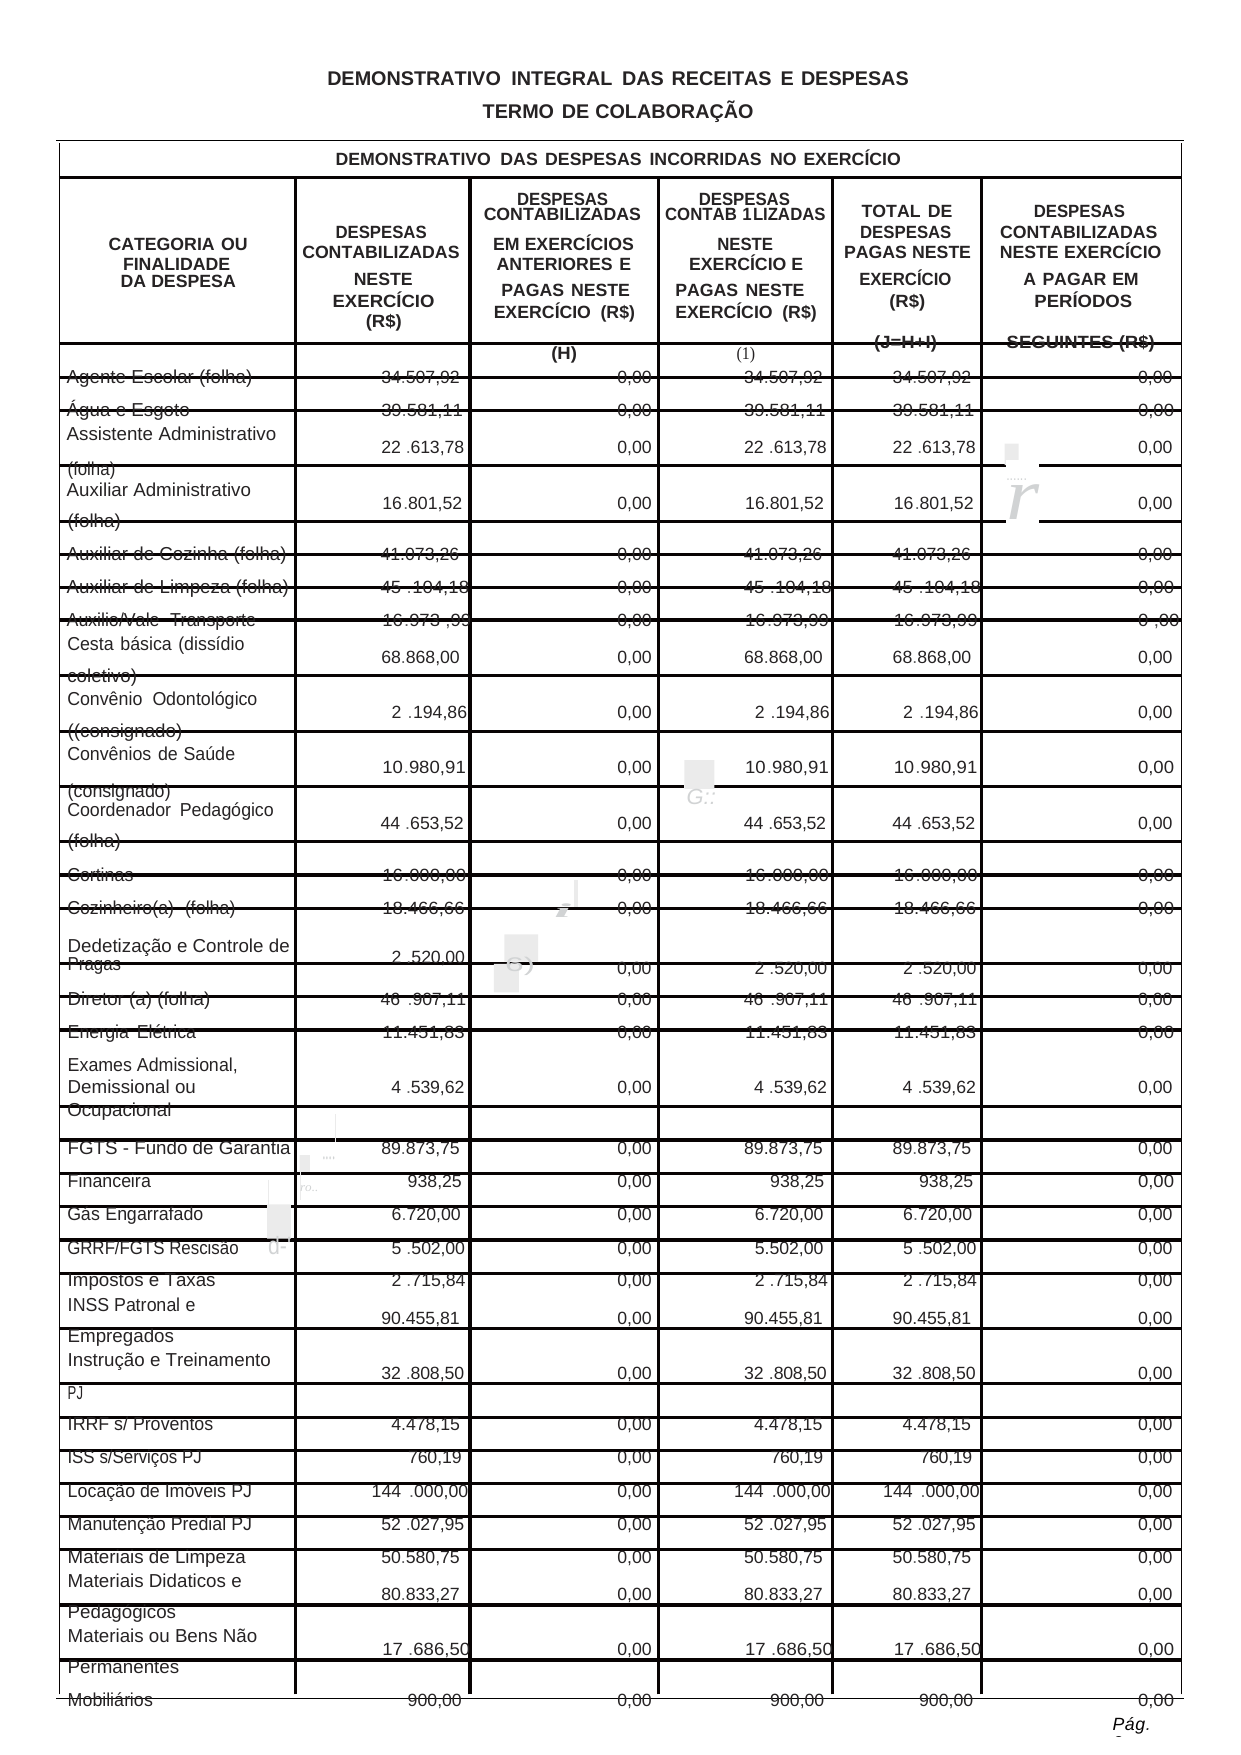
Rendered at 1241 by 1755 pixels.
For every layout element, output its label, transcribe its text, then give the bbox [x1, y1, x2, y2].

text Mobiliários 900,00 0,00 900,00 900,00 0,00 [67, 1689, 1193, 1711]
text Dedetização e Controle de 2 .520,00 [472, 930, 538, 958]
subtitle (folha) [660, 515, 831, 520]
text (folha) ...... [1019, 459, 1181, 464]
text Pragas 6) [67, 965, 294, 976]
text FINALIDADE CONTABILIZADAS ANTERIORES E EXERCÍCIO E PAGAS NESTE NESTE EXERCÍCIO [660, 242, 831, 262]
subtitle ((consignado) [297, 733, 468, 741]
text Cozinheiro(a) (folha) 18.466,66 i 0,00 18.466,66 18.466,66 0,00 [297, 896, 468, 907]
text Pragas 6) [519, 965, 538, 976]
subtitle (folha) [660, 835, 831, 840]
text 0,00 [472, 1419, 657, 1434]
text Diretor (a) (folha) 46 .907,11 0,00 46 .907,11 46 .907,11 0,00 [660, 998, 831, 1009]
text 760,19 [660, 1452, 831, 1468]
text CATEGORIA OU DESPESAS EM EXERCÍCIOS NESTE DESPESAS CONTABILIZADAS [834, 224, 980, 242]
text 2 .520,00 [660, 965, 831, 978]
text Energia Elétrica 11.451,83 0,00 11.451,83 11.451,83 0,00 [472, 1032, 657, 1043]
text Manutenção Predial PJ [67, 1518, 294, 1534]
text [983, 958, 1181, 962]
text Auxiliar de Cozinha (folha) 41.073,26 0,00 41.073,26 41.073,26 0,00 [834, 543, 980, 553]
subtitle ((consignado) [76, 733, 131, 741]
subtitle ((consignado) [983, 733, 1181, 741]
text 0,00 [472, 1551, 657, 1567]
text 4 .539,62 [834, 1076, 980, 1097]
text 0,00 [472, 642, 657, 669]
text Cozinheiro(a) (folha) 18.466,66 i 0,00 18.466,66 18.466,66 0,00 [472, 910, 657, 922]
subtitle (folha) [117, 515, 294, 520]
subtitle (folha) [834, 523, 980, 531]
subtitle ((consignado) [834, 724, 980, 730]
text 10.980,91 [297, 752, 468, 779]
text (H) (1) (J=H+I) SEGUINTES (R$) [660, 332, 831, 342]
subtitle Ocupacional [472, 1098, 657, 1105]
text Auxiliar de Cozinha (folha) 41.073,26 0,00 41.073,26 41.073,26 0,00 [660, 543, 831, 553]
subtitle coletivo) [660, 677, 831, 686]
text 0,00 [983, 1357, 1181, 1382]
text Cortinas 16.000,00 0,00 16.000,00 16.000,00 0,00 [660, 877, 831, 885]
subtitle ((consignado) [472, 724, 657, 730]
subtitle [297, 1607, 468, 1622]
text Assistente Administrativo [66, 432, 294, 459]
text Gás Engarrafado [67, 1208, 267, 1224]
text FINALIDADE CONTABILIZADAS ANTERIORES E EXERCÍCIO E PAGAS NESTE NESTE EXERCÍCIO [983, 242, 1181, 262]
subtitle coletivo) [660, 669, 831, 674]
text 0,00 [472, 1175, 657, 1194]
text 0,00 [983, 1633, 1181, 1658]
text Cozinheiro(a) (folha) 18.466,66 i 0,00 18.466,66 18.466,66 0,00 [834, 896, 980, 907]
text Auxiliar de Limpeza (folha) 45 .104,18 0,00 45 .104,18 45 .104,18 0,00 [66, 589, 294, 598]
subtitle Ocupacional [472, 1108, 657, 1120]
subtitle Ocupacional [297, 1108, 468, 1120]
text 5 .502,00 [297, 1242, 468, 1259]
text PAGAS NESTE PAGAS NESTE EXERCÍCIO (R$) EXERCÍCIO (R$) [493, 278, 657, 322]
text Diretor (a) (folha) 46 .907,11 0,00 46 .907,11 46 .907,11 0,00 [297, 998, 468, 1009]
subtitle (folha) [834, 835, 980, 840]
subtitle (folha) [983, 835, 1181, 840]
text 90.455,81 [660, 1302, 831, 1327]
subtitle Pedagógicos [67, 1607, 294, 1622]
text (H) (1) (J=H+I) SEGUINTES (R$) [983, 332, 1181, 342]
subtitle coletivo) [834, 669, 980, 674]
subtitle ((consignado) [297, 724, 468, 730]
text Materiais de Limpeza [67, 1551, 294, 1567]
text 32 .808,50 [660, 1357, 831, 1382]
subtitle Ocupacional [67, 1098, 294, 1105]
text Cortinas 16.000,00 0,00 16.000,00 16.000,00 0,00 [660, 863, 831, 873]
text 0,00 [983, 1485, 1181, 1501]
subtitle (folha) [983, 523, 1006, 531]
text Energia Elétrica 11.451,83 0,00 11.451,83 11.451,83 0,00 [983, 1032, 1181, 1043]
text 144 .000,00 [834, 1485, 980, 1501]
subtitle (folha) [660, 843, 831, 851]
text CATEGORIA OU DESPESAS EM EXERCÍCIOS NESTE DESPESAS CONTABILIZADAS [983, 224, 1181, 242]
text FINALIDADE CONTABILIZADAS ANTERIORES E EXERCÍCIO E PAGAS NESTE NESTE EXERCÍCIO [472, 242, 657, 262]
subtitle [660, 1607, 831, 1622]
subtitle [1182, 1385, 1193, 1402]
text Diretor (a) (folha) 46 .907,11 0,00 46 .907,11 46 .907,11 0,00 [834, 998, 980, 1009]
text [472, 1130, 657, 1138]
subtitle coletivo) [132, 677, 294, 686]
subtitle [660, 1385, 831, 1402]
subtitle [660, 1662, 831, 1677]
subtitle Ocupacional [834, 1108, 980, 1120]
text 2 .715,84 [297, 1275, 468, 1291]
subtitle [660, 1330, 831, 1346]
text Auxiliar de Limpeza (folha) 45 .104,18 0,00 45 .104,18 45 .104,18 0,00 [472, 576, 657, 586]
subtitle (folha) [70, 523, 117, 531]
subtitle [297, 1330, 468, 1346]
text 4.478,15 [297, 1419, 468, 1434]
text Agente Escolar (folha) 34.507,92 0,00 34.507,92 34.507,92 0,00 [983, 379, 1181, 387]
text A PAGAR EM [983, 271, 1181, 289]
subtitle (folha) [660, 523, 831, 531]
text DESPESAS DESPESAS TOTAL DE DESPESAS CONTABILIZADAS CONTAB 1LIZADAS [834, 188, 980, 224]
text 0,00 [1039, 487, 1181, 515]
text 0,00 [472, 1302, 657, 1327]
subtitle coletivo) [834, 677, 980, 686]
text Auxiliar Administrativo [66, 487, 294, 515]
subtitle [983, 1054, 1181, 1076]
text Auxiliar de Limpeza (folha) 45 .104,18 0,00 45 .104,18 45 .104,18 0,00 [660, 576, 831, 586]
subtitle (folha) [117, 835, 294, 840]
text Cozinheiro(a) (folha) 18.466,66 i 0,00 18.466,66 18.466,66 0,00 [67, 910, 294, 922]
text [67, 1231, 267, 1238]
text Auxiliar de Cozinha (folha) 41.073,26 0,00 41.073,26 41.073,26 0,00 [66, 543, 294, 553]
text DEMONSTRATIVO DAS DESPESAS INCORRIDAS NO EXERCÍCIO [335, 149, 1181, 169]
text 0,00 [472, 1357, 657, 1382]
text Pragas 6) [297, 958, 418, 962]
text Energia Elétrica 11.451,83 0,00 11.451,83 11.451,83 0,00 [297, 1021, 468, 1028]
text (H) (1) (J=H+I) SEGUINTES (R$) [66, 332, 294, 342]
text 0,00 [983, 1419, 1181, 1434]
text 2 .194,86 [660, 697, 831, 724]
text 52 .027,95 [834, 1518, 980, 1534]
text 22 .613,78 [660, 432, 831, 459]
subtitle coletivo) [90, 669, 133, 674]
text EXERCÍCIO [859, 271, 980, 289]
subtitle TERMO DE COLABORAÇÃO [335, 100, 1193, 122]
text 52 .027,95 [297, 1518, 468, 1534]
text PAGAS NESTE PAGAS NESTE EXERCÍCIO (R$) EXERCÍCIO (R$) [660, 278, 818, 322]
text 68.868,00 [297, 642, 468, 669]
text Auxiliar de Limpeza (folha) 45 .104,18 0,00 45 .104,18 45 .104,18 0,00 [983, 589, 1181, 598]
subtitle coletivo) [472, 677, 657, 686]
text 0,00 [983, 697, 1181, 724]
text (folha) ...... [297, 459, 468, 464]
text Materiais Didaticos e [67, 1578, 294, 1603]
text Auxiliar de Cozinha (folha) 41.073,26 0,00 41.073,26 41.073,26 0,00 [472, 543, 657, 553]
text Impostos e Taxas [67, 1275, 294, 1291]
text Auxiliar de Limpeza (folha) 45 .104,18 0,00 45 .104,18 45 .104,18 0,00 [297, 589, 468, 598]
text (folha) ...... [67, 467, 294, 480]
text 90.455,81 [834, 1302, 980, 1327]
text 50.580,75 [297, 1551, 468, 1567]
text 0,00 [472, 1275, 657, 1291]
subtitle Exames Admissional, [67, 1054, 294, 1076]
text IRRF s/ Proventos [67, 1419, 294, 1434]
subtitle coletivo) [67, 677, 133, 686]
text (folha) ...... [834, 459, 980, 464]
text Auxiliar de Cozinha (folha) 41.073,26 0,00 41.073,26 41.073,26 0,00 [66, 556, 237, 564]
subtitle [983, 1662, 1181, 1677]
text [983, 1130, 1181, 1138]
text PERÍODOS [983, 291, 1181, 311]
text 32 .808,50 [297, 1357, 468, 1382]
text Auxiliar de Limpeza (folha) 45 .104,18 0,00 45 .104,18 45 .104,18 0,00 [297, 576, 468, 586]
subtitle [472, 1054, 657, 1076]
text Diretor (a) (folha) 46 .907,11 0,00 46 .907,11 46 .907,11 0,00 [983, 988, 1181, 995]
subtitle (folha) [116, 843, 294, 851]
text 760,19 [297, 1452, 468, 1468]
text (H) (1) (J=H+I) SEGUINTES (R$) [297, 345, 468, 353]
text 4.478,15 [834, 1419, 980, 1434]
subtitle (folha) [297, 515, 468, 520]
text 5 .502,00 [834, 1242, 980, 1259]
text (folha) ...... [472, 467, 657, 480]
text Agente Escolar (folha) 34.507,92 0,00 34.507,92 34.507,92 0,00 [660, 379, 831, 387]
subtitle Ocupacional [67, 1108, 102, 1120]
subtitle ((consignado) [660, 733, 831, 741]
subtitle ((consignado) [660, 724, 831, 730]
text Água e Esgoto 39.581,11 0,00 39.581,11 39.581,11 0,00 [983, 412, 1181, 420]
text 44 .653,52 [297, 807, 468, 835]
text Dedetização e Controle de 2 .520,00 [297, 930, 468, 958]
text 0,00 [472, 1076, 657, 1097]
text 0,00 [472, 697, 657, 724]
text 80.833,27 [834, 1578, 980, 1603]
text 0,00 [983, 432, 1181, 459]
text 144 .000,00 [297, 1485, 468, 1501]
text 0,00 [983, 1076, 1181, 1097]
text DESPESAS DESPESAS TOTAL DE DESPESAS CONTABILIZADAS CONTAB 1LIZADAS [660, 188, 831, 224]
text ISS s/Serviços PJ [67, 1452, 294, 1468]
subtitle coletivo) [983, 669, 1181, 674]
subtitle ((consignado) [834, 733, 980, 741]
text 0,00 [983, 1518, 1181, 1534]
subtitle (consignado) G:: [983, 788, 1181, 802]
subtitle coletivo) [983, 677, 1181, 686]
text (folha) ...... [834, 467, 980, 480]
text Auxiliar de Cozinha (folha) 41.073,26 0,00 41.073,26 41.073,26 0,00 [297, 543, 468, 553]
text FINALIDADE CONTABILIZADAS ANTERIORES E EXERCÍCIO E PAGAS NESTE NESTE EXERCÍCIO [297, 242, 468, 262]
subtitle (folha) [472, 515, 657, 520]
text 6.720,00 [834, 1208, 980, 1224]
subtitle Empregados [67, 1330, 294, 1346]
subtitle (consignado) G:: [67, 779, 294, 785]
text (H) (1) (J=H+I) SEGUINTES (R$) [834, 332, 980, 342]
subtitle Permanentes [67, 1662, 294, 1677]
subtitle [297, 1662, 468, 1677]
subtitle (folha) [834, 515, 980, 520]
text 0,00 [472, 432, 657, 459]
text Cozinheiro(a) (folha) 18.466,66 i 0,00 18.466,66 18.466,66 0,00 [67, 896, 294, 907]
subtitle (consignado) G:: [660, 788, 692, 802]
subtitle coletivo) [1182, 669, 1193, 686]
text FINALIDADE CONTABILIZADAS ANTERIORES E EXERCÍCIO E PAGAS NESTE NESTE EXERCÍCIO [123, 242, 294, 262]
subtitle coletivo) [133, 669, 294, 674]
text 0,00 [983, 1578, 1181, 1603]
text Agente Escolar (folha) 34.507,92 0,00 34.507,92 34.507,92 0,00 [834, 366, 980, 376]
subtitle (folha) [472, 835, 657, 840]
text Cortinas 16.000,00 0,00 16.000,00 16.000,00 0,00 [834, 877, 980, 885]
subtitle (folha) [472, 523, 657, 531]
text 80.833,27 [660, 1578, 831, 1603]
text 17 .686,50 [834, 1633, 980, 1658]
subtitle Ocupacional [297, 1098, 468, 1105]
subtitle (folha) [297, 835, 468, 840]
text Água e Esgoto 39.581,11 0,00 39.581,11 39.581,11 0,00 [297, 412, 468, 420]
text Agente Escolar (folha) 34.507,92 0,00 34.507,92 34.507,92 0,00 [472, 379, 657, 387]
text Energia Elétrica 11.451,83 0,00 11.451,83 11.451,83 0,00 [472, 1021, 657, 1028]
text Auxilio/Vale Transporte 16.973 ,99 0,00 16.973,99 16.973,99 0 ,00 [983, 609, 1181, 618]
text (H) (1) (J=H+I) SEGUINTES (R$) [983, 345, 1181, 353]
subtitle (consignado) G:: [472, 788, 657, 802]
text 0,00 [472, 1485, 657, 1501]
text 0,00 [472, 1633, 657, 1658]
subtitle (folha) [1039, 523, 1181, 531]
text Agente Escolar (folha) 34.507,92 0,00 34.507,92 34.507,92 0,00 [297, 366, 468, 376]
subtitle (folha) [983, 843, 1181, 851]
text 89.873,75 [834, 1142, 980, 1165]
text Auxiliar de Cozinha (folha) 41.073,26 0,00 41.073,26 41.073,26 0,00 [297, 556, 468, 564]
text Auxilio/Vale Transporte 16.973 ,99 0,00 16.973,99 16.973,99 0 ,00 [297, 622, 468, 630]
text EXERCÍCIO (R$) [312, 291, 455, 332]
text (H) (1) (J=H+I) SEGUINTES (R$) [472, 345, 657, 353]
subtitle (folha) [116, 523, 294, 531]
text 16.801,52 [660, 487, 831, 515]
text Cortinas 16.000,00 0,00 16.000,00 16.000,00 0,00 [67, 863, 294, 873]
text .... 89.873,75 [297, 1142, 468, 1165]
text 6.720,00 [297, 1208, 468, 1224]
text CATEGORIA OU DESPESAS EM EXERCÍCIOS NESTE DESPESAS CONTABILIZADAS [472, 224, 657, 242]
text Auxiliar de Limpeza (folha) 45 .104,18 0,00 45 .104,18 45 .104,18 0,00 [660, 589, 831, 598]
text 32 .808,50 [834, 1357, 980, 1382]
text INSS Patronal e [67, 1302, 294, 1327]
text (folha) ...... [67, 459, 294, 464]
text DA DESPESA [120, 271, 236, 292]
subtitle ((consignado) [472, 733, 657, 741]
text [834, 958, 980, 962]
text 0,00 [983, 965, 1181, 978]
subtitle ((consignado) [179, 724, 294, 730]
text 0,00 [472, 1242, 657, 1259]
text Agente Escolar (folha) 34.507,92 0,00 34.507,92 34.507,92 0,00 [660, 366, 831, 376]
text Água e Esgoto 39.581,11 0,00 39.581,11 39.581,11 0,00 [834, 399, 980, 409]
text Energia Elétrica 11.451,83 0,00 11.451,83 11.451,83 0,00 [834, 1032, 980, 1043]
subtitle [834, 1607, 980, 1622]
subtitle (folha) [1182, 515, 1193, 531]
text Água e Esgoto 39.581,11 0,00 39.581,11 39.581,11 0,00 [297, 399, 468, 409]
text 2 .715,84 [834, 1275, 980, 1291]
text Pragas 6) [297, 965, 468, 976]
text 0,00 [472, 1578, 657, 1603]
text Auxilio/Vale Transporte 16.973 ,99 0,00 16.973,99 16.973,99 0 ,00 [983, 622, 1181, 630]
text Agente Escolar (folha) 34.507,92 0,00 34.507,92 34.507,92 0,00 [297, 379, 468, 387]
text 938,25 [834, 1175, 980, 1194]
text 0,00 [472, 1142, 657, 1165]
text Cortinas 16.000,00 0,00 16.000,00 16.000,00 0,00 [983, 877, 1181, 885]
text 0,00 [983, 752, 1181, 779]
text (folha) ...... [983, 467, 1006, 480]
text 44 .653,52 [660, 807, 831, 835]
text r [1006, 460, 1039, 534]
text 2 .194,86 [297, 697, 468, 724]
text Água e Esgoto 39.581,11 0,00 39.581,11 39.581,11 0,00 [983, 399, 1181, 409]
text Energia Elétrica 11.451,83 0,00 11.451,83 11.451,83 0,00 [660, 1032, 831, 1043]
text (H) (1) (J=H+I) SEGUINTES (R$) [297, 332, 468, 342]
text [660, 958, 831, 962]
text FGTS - Fundo de Garantia [67, 1142, 294, 1165]
subtitle coletivo) [297, 669, 468, 674]
text 16.801,52 [834, 487, 980, 515]
text (folha) ...... [1039, 467, 1181, 480]
subtitle (consignado) G:: [297, 779, 468, 785]
text Agente Escolar (folha) 34.507,92 0,00 34.507,92 34.507,92 0,00 [66, 366, 294, 376]
subtitle [834, 1330, 980, 1346]
text Auxiliar de Cozinha (folha) 41.073,26 0,00 41.073,26 41.073,26 0,00 [983, 543, 1181, 553]
subtitle coletivo) [472, 669, 657, 674]
subtitle [660, 1054, 831, 1076]
text GRRF/FGTS Rescisão d-' [67, 1242, 294, 1259]
text 0,00 [617, 965, 657, 978]
text Cozinheiro(a) (folha) 18.466,66 i 0,00 18.466,66 18.466,66 0,00 [983, 910, 1181, 922]
text Energia Elétrica 11.451,83 0,00 11.451,83 11.451,83 0,00 [660, 1021, 831, 1028]
subtitle [472, 1385, 657, 1402]
subtitle [297, 1385, 468, 1402]
text Água e Esgoto 39.581,11 0,00 39.581,11 39.581,11 0,00 [660, 412, 831, 420]
text Diretor (a) (folha) 46 .907,11 0,00 46 .907,11 46 .907,11 0,00 [983, 998, 1181, 1009]
subtitle (folha) [297, 843, 468, 851]
text 0,00 [983, 1175, 1181, 1194]
text Auxiliar de Limpeza (folha) 45 .104,18 0,00 45 .104,18 45 .104,18 0,00 [472, 589, 657, 598]
text 2 .194,86 [834, 697, 980, 724]
text 2 .520,00 [834, 965, 980, 978]
text (H) (1) (J=H+I) SEGUINTES (R$) [834, 345, 980, 353]
text Água e Esgoto 39.581,11 0,00 39.581,11 39.581,11 0,00 [66, 399, 294, 409]
text Água e Esgoto 39.581,11 0,00 39.581,11 39.581,11 0,00 [472, 399, 657, 409]
text Cortinas 16.000,00 0,00 16.000,00 16.000,00 0,00 [297, 863, 468, 873]
text Cortinas 16.000,00 0,00 16.000,00 16.000,00 0,00 [67, 877, 294, 885]
text 0,00 [983, 1302, 1181, 1327]
subtitle (consignado) G:: [67, 788, 294, 802]
text Cozinheiro(a) (folha) 18.466,66 i 0,00 18.466,66 18.466,66 0,00 [983, 896, 1181, 907]
text 0,00 [472, 1518, 657, 1534]
text 89.873,75 [660, 1142, 831, 1165]
text Auxilio/Vale Transporte 16.973 ,99 0,00 16.973,99 16.973,99 0 ,00 [297, 609, 468, 618]
text Agente Escolar (folha) 34.507,92 0,00 34.507,92 34.507,92 0,00 [983, 366, 1181, 376]
text 80.833,27 [297, 1578, 468, 1603]
text (folha) ...... [660, 467, 831, 480]
subtitle (folha) [1039, 515, 1181, 520]
subtitle Ocupacional [983, 1098, 1181, 1105]
text 0,00 [983, 1275, 1181, 1291]
text Auxilio/Vale Transporte 16.973 ,99 0,00 16.973,99 16.973,99 0 ,00 [834, 609, 980, 618]
subtitle [983, 1607, 1181, 1622]
text Água e Esgoto 39.581,11 0,00 39.581,11 39.581,11 0,00 [660, 399, 831, 409]
text Cozinheiro(a) (folha) 18.466,66 i 0,00 18.466,66 18.466,66 0,00 [660, 910, 831, 922]
text DESPESAS DESPESAS TOTAL DE DESPESAS CONTABILIZADAS CONTAB 1LIZADAS [983, 188, 1130, 224]
subtitle Ocupacional [983, 1108, 1181, 1120]
subtitle ((consignado) [76, 724, 163, 730]
text 938,25 [660, 1175, 831, 1194]
text 0,00 [983, 1452, 1181, 1468]
text Água e Esgoto 39.581,11 0,00 39.581,11 39.581,11 0,00 [160, 412, 294, 420]
text Instrução e Treinamento [67, 1357, 294, 1382]
text CATEGORIA OU DESPESAS EM EXERCÍCIOS NESTE DESPESAS CONTABILIZADAS [660, 224, 831, 242]
text 0,00 [472, 1208, 657, 1224]
text Auxilio/Vale Transporte 16.973 ,99 0,00 16.973,99 16.973,99 0 ,00 [660, 622, 831, 630]
text Auxiliar de Limpeza (folha) 45 .104,18 0,00 45 .104,18 45 .104,18 0,00 [66, 576, 294, 586]
subtitle Ocupacional [834, 1098, 980, 1105]
text Energia Elétrica 11.451,83 0,00 11.451,83 11.451,83 0,00 [67, 1032, 294, 1043]
text Demissional ou [67, 1076, 294, 1097]
text Água e Esgoto 39.581,11 0,00 39.581,11 39.581,11 0,00 [834, 412, 980, 420]
subtitle (folha) [472, 843, 657, 851]
text 4 .539,62 [297, 1076, 468, 1097]
text (folha) ...... [472, 459, 657, 464]
text 22 .613,78 [834, 432, 980, 459]
text Auxiliar de Cozinha (folha) 41.073,26 0,00 41.073,26 41.073,26 0,00 [660, 556, 831, 564]
subtitle [472, 1330, 657, 1346]
subtitle (folha) [834, 843, 980, 851]
subtitle (consignado) G:: [715, 779, 831, 785]
text 90.455,81 [297, 1302, 468, 1327]
text ro.. 938,25 [301, 1175, 468, 1194]
text 68.868,00 [660, 642, 831, 669]
text 50.580,75 [660, 1551, 831, 1567]
text [67, 1130, 294, 1138]
text DESPESAS DESPESAS TOTAL DE DESPESAS CONTABILIZADAS CONTAB 1LIZADAS [483, 188, 657, 224]
subtitle coletivo) [297, 677, 468, 686]
text CATEGORIA OU DESPESAS EM EXERCÍCIOS NESTE DESPESAS CONTABILIZADAS [108, 224, 294, 242]
text (H) (1) (J=H+I) SEGUINTES (R$) [660, 345, 831, 353]
text Energia Elétrica 11.451,83 0,00 11.451,83 11.451,83 0,00 [67, 1021, 294, 1028]
subtitle [834, 1385, 980, 1402]
text 50.580,75 [834, 1551, 980, 1567]
subtitle PJ [67, 1385, 294, 1402]
subtitle Ocupacional [1182, 1098, 1193, 1120]
subtitle ((consignado) [130, 733, 179, 741]
subtitle (consignado) G:: [834, 788, 980, 802]
text NESTE [311, 271, 455, 289]
text Auxiliar de Cozinha (folha) 41.073,26 0,00 41.073,26 41.073,26 0,00 [472, 556, 657, 564]
text Diretor (a) (folha) 46 .907,11 0,00 46 .907,11 46 .907,11 0,00 [472, 988, 657, 995]
text (H) (1) (J=H+I) SEGUINTES (R$) [472, 332, 657, 342]
text 17 .686,50 [297, 1633, 468, 1658]
subtitle Ocupacional [660, 1098, 831, 1105]
subtitle ((consignado) [178, 733, 294, 741]
text [472, 1231, 657, 1238]
text CATEGORIA OU DESPESAS EM EXERCÍCIOS NESTE DESPESAS CONTABILIZADAS [297, 224, 468, 242]
text 5.502,00 [660, 1242, 831, 1259]
subtitle ((consignado) [983, 724, 1181, 730]
text Financeira [67, 1175, 294, 1194]
subtitle (consignado) G:: [472, 779, 657, 785]
text Cozinheiro(a) (folha) 18.466,66 i 0,00 18.466,66 18.466,66 0,00 [834, 910, 980, 922]
text Cortinas 16.000,00 0,00 16.000,00 16.000,00 0,00 [472, 863, 657, 873]
text 0,00 [983, 642, 1181, 669]
subtitle Ocupacional [660, 1108, 831, 1120]
text 10.980,91 [834, 752, 980, 779]
subtitle [834, 1662, 980, 1677]
text 2 .715,84 [660, 1275, 831, 1291]
subtitle [983, 1385, 1181, 1402]
text FINALIDADE CONTABILIZADAS ANTERIORES E EXERCÍCIO E PAGAS NESTE NESTE EXERCÍCIO [834, 242, 980, 262]
text Diretor (a) (folha) 46 .907,11 0,00 46 .907,11 46 .907,11 0,00 [67, 988, 294, 995]
text 760,19 [834, 1452, 980, 1468]
text Auxilio/Vale Transporte 16.973 ,99 0,00 16.973,99 16.973,99 0 ,00 [472, 609, 657, 618]
text 0,00 [983, 1551, 1181, 1567]
subtitle [983, 1330, 1181, 1346]
text 0,00 [983, 1242, 1181, 1259]
subtitle (consignado) G:: [983, 779, 1181, 785]
text (folha) ...... [660, 459, 831, 464]
text 0,00 [472, 807, 657, 835]
text 22 .613,78 [297, 432, 468, 459]
text Agente Escolar (folha) 34.507,92 0,00 34.507,92 34.507,92 0,00 [472, 366, 657, 376]
text [983, 1231, 1181, 1238]
text Cortinas 16.000,00 0,00 16.000,00 16.000,00 0,00 [472, 877, 657, 885]
text 16.801,52 [297, 487, 468, 515]
text 0,00 [472, 487, 657, 515]
subtitle (consignado) G:: [297, 788, 468, 802]
text 0,00 [983, 807, 1181, 835]
text Cesta básica (dissídio [67, 642, 294, 669]
text 68.868,00 [834, 642, 980, 669]
text Auxilio/Vale Transporte 16.973 ,99 0,00 16.973,99 16.973,99 0 ,00 [66, 609, 294, 618]
text Água e Esgoto 39.581,11 0,00 39.581,11 39.581,11 0,00 [472, 412, 657, 420]
text Cortinas 16.000,00 0,00 16.000,00 16.000,00 0,00 [834, 863, 980, 873]
subtitle Ocupacional [104, 1108, 294, 1120]
text Auxilio/Vale Transporte 16.973 ,99 0,00 16.973,99 16.973,99 0 ,00 [660, 609, 831, 618]
text Cozinheiro(a) (folha) 18.466,66 i 0,00 18.466,66 18.466,66 0,00 [297, 910, 468, 922]
text Cortinas 16.000,00 0,00 16.000,00 16.000,00 0,00 [983, 863, 1181, 873]
text Pragas 6) [472, 965, 493, 976]
text Energia Elétrica 11.451,83 0,00 11.451,83 11.451,83 0,00 [983, 1021, 1181, 1028]
text 0,00 [983, 1208, 1181, 1224]
text Diretor (a) (folha) 46 .907,11 0,00 46 .907,11 46 .907,11 0,00 [472, 998, 657, 1009]
text 52 .027,95 [660, 1518, 831, 1534]
text (R$) [889, 291, 980, 311]
text Cozinheiro(a) (folha) 18.466,66 i 0,00 18.466,66 18.466,66 0,00 [660, 896, 831, 907]
text Cortinas 16.000,00 0,00 16.000,00 16.000,00 0,00 [297, 877, 468, 885]
text Dedetização e Controle de 2 .520,00 [67, 930, 294, 958]
text 6.720,00 [660, 1208, 831, 1224]
subtitle (folha) [1182, 835, 1193, 851]
text (H) (1) (J=H+I) SEGUINTES (R$) [66, 345, 294, 353]
text 144 .000,00 [660, 1485, 831, 1501]
text (folha) ...... [297, 467, 468, 480]
text 4.478,15 [660, 1419, 831, 1434]
text Auxiliar de Cozinha (folha) 41.073,26 0,00 41.073,26 41.073,26 0,00 [983, 556, 1181, 564]
text 44 .653,52 [834, 807, 980, 835]
text 0,00 [472, 752, 657, 779]
subtitle [834, 1054, 980, 1076]
text 0,00 [472, 1452, 657, 1468]
text Auxilio/Vale Transporte 16.973 ,99 0,00 16.973,99 16.973,99 0 ,00 [472, 622, 657, 630]
text 4 .539,62 [660, 1076, 831, 1097]
text Convênios de Saúde [67, 752, 294, 779]
text Auxiliar de Limpeza (folha) 45 .104,18 0,00 45 .104,18 45 .104,18 0,00 [834, 576, 980, 586]
subtitle (consignado) G:: [689, 788, 831, 802]
subtitle [472, 1607, 657, 1622]
text Convênio Odontológico [67, 697, 294, 724]
text Pragas 6) [77, 958, 294, 962]
subtitle [297, 1054, 468, 1076]
text 0,00 [983, 1142, 1181, 1165]
subtitle (folha) [297, 523, 468, 531]
subtitle (folha) [70, 843, 117, 851]
subtitle (consignado) G:: [834, 779, 980, 785]
text 10.980,91 [660, 752, 831, 779]
text Coordenador Pedagógico [67, 807, 294, 835]
text Auxiliar de Limpeza (folha) 45 .104,18 0,00 45 .104,18 45 .104,18 0,00 [983, 576, 1181, 586]
text Locação de Imóveis PJ [67, 1485, 294, 1501]
text Materiais ou Bens Não [67, 1633, 294, 1658]
subtitle [472, 1662, 657, 1677]
text 17 .686,50 [660, 1633, 831, 1658]
text Energia Elétrica 11.451,83 0,00 11.451,83 11.451,83 0,00 [297, 1032, 468, 1043]
